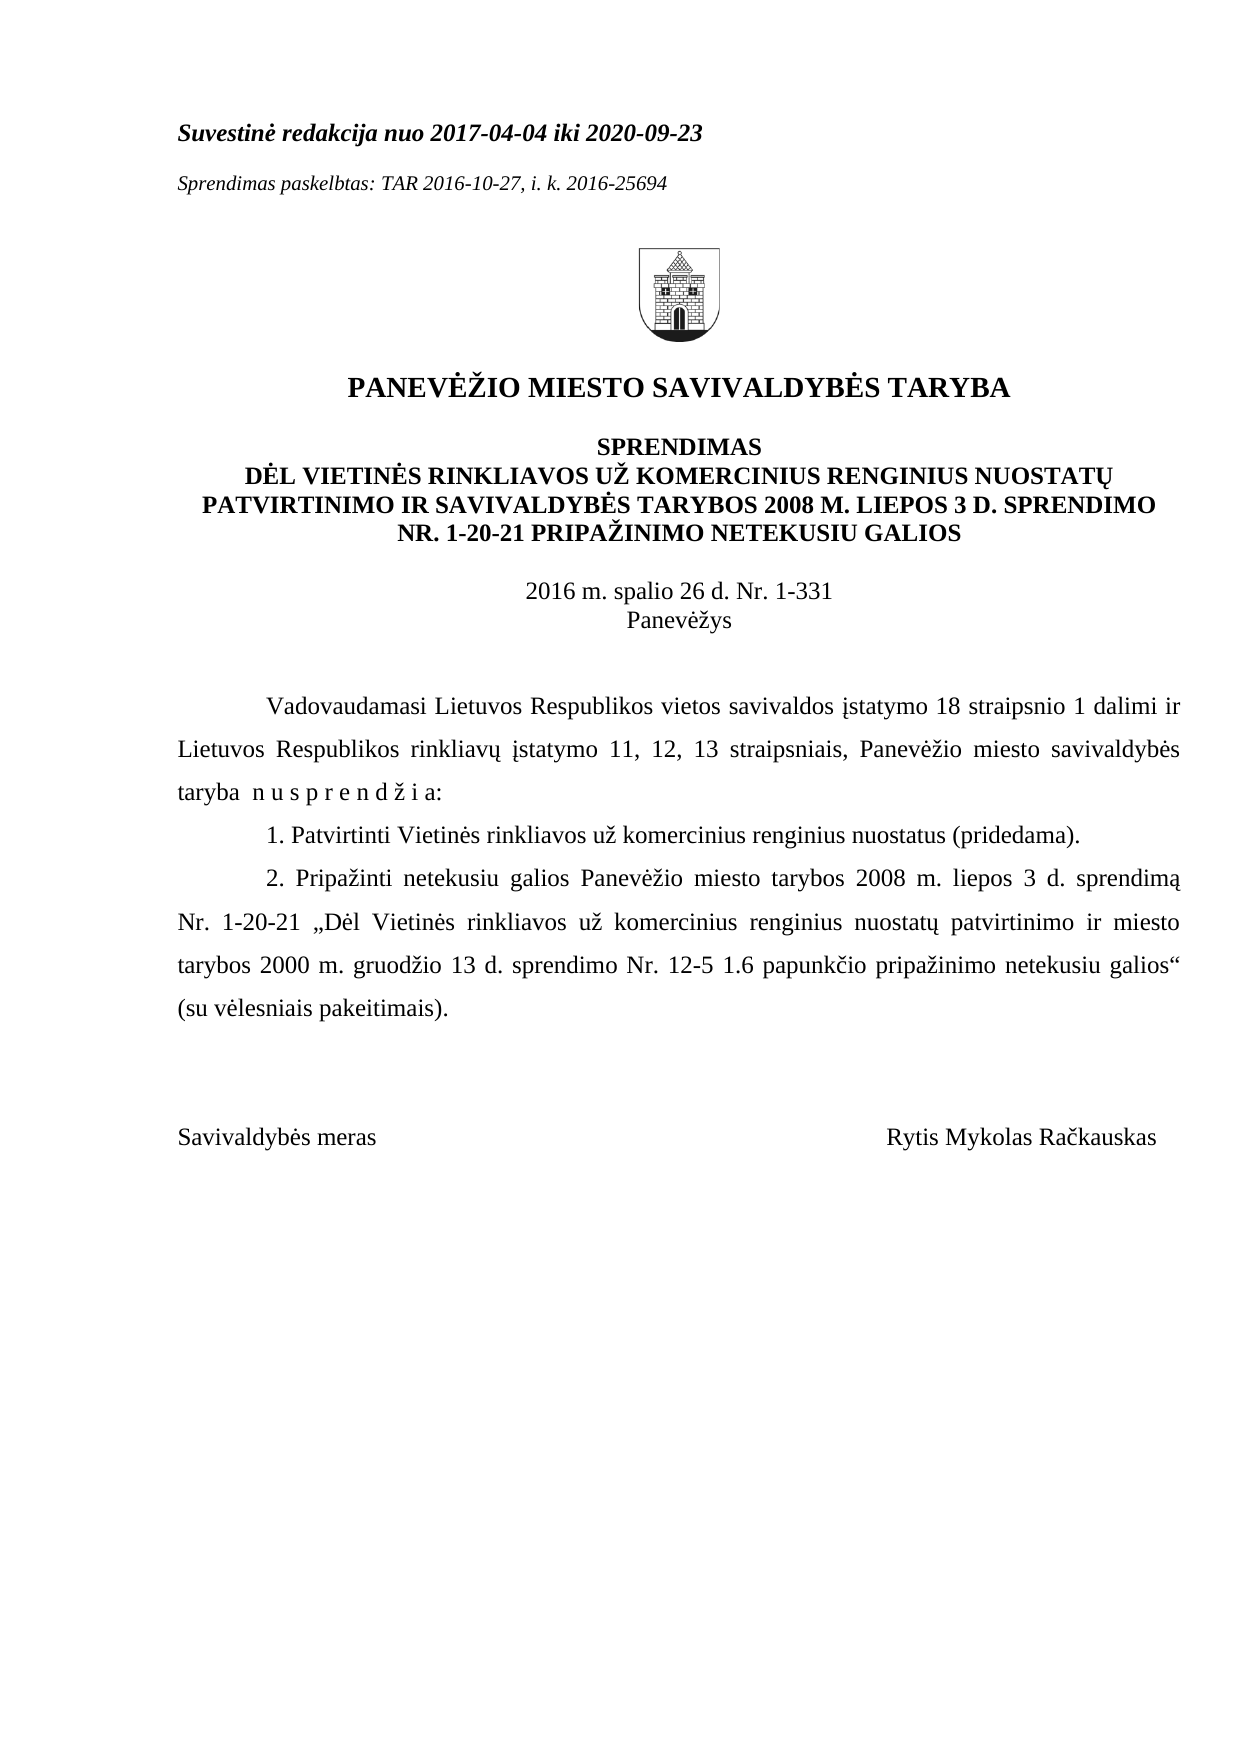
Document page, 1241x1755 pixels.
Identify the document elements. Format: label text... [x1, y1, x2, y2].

text Panevėžys [177, 605, 1181, 633]
text 2016 m. spalio 26 d. Nr. 1-331 [177, 576, 1181, 605]
text DĖL VIETINĖS RINKLIAVOS UŽ KOMERCINIUS RENGINIUS NUOSTATŲ PATVIRTINIMO IR SAVIVALDYBĖS TARYBOS 2008 M. LIEPOS 3 D. SPRENDIMO [177, 461, 1181, 518]
text SPRENDIMAS [177, 432, 1181, 461]
text 2. Pripažinti netekusiu galios Panevėžio miesto tarybos 2008 m. liepos 3 d. sprendimą Nr. 1-20-21 „Dėl Vietinės rinkliavos už komercinius renginius nuostatų patvirtinimo ir miesto tarybos 2000 m. gruodžio 13 d. sprendimo Nr. 12-5 1.6 papunkčio pripažinimo netekusiu galios“ (su vėlesniais pakeitimais). [177, 863, 1181, 1022]
text Suvestinė redakcija nuo 2017-04-04 iki 2020-09-23 [177, 118, 1181, 147]
text Sprendimas paskelbtas: TAR 2016-10-27, i. k. 2016-25694 [177, 171, 1181, 195]
text Savivaldybės meras Rytis Mykolas Račkauskas [177, 1122, 1181, 1151]
text PANEVĖŽIO MIESTO SAVIVALDYBĖS TARYBA [177, 370, 1181, 403]
text Vadovaudamasi Lietuvos Respublikos vietos savivaldos įstatymo 18 straipsnio 1 dalimi ir Lietuvos Respublikos rinkliavų įstatymo 11, 12, 13 straipsniais, Panevėžio miesto savivaldybės taryba n u s p r e n d ž i a: [177, 691, 1181, 806]
text 1. Patvirtinti Vietinės rinkliavos už komercinius renginius nuostatus (pridedama). [177, 820, 1181, 849]
text NR. 1-20-21 PRIPAŽINIMO NETEKUSIU GALIOS [177, 518, 1181, 547]
